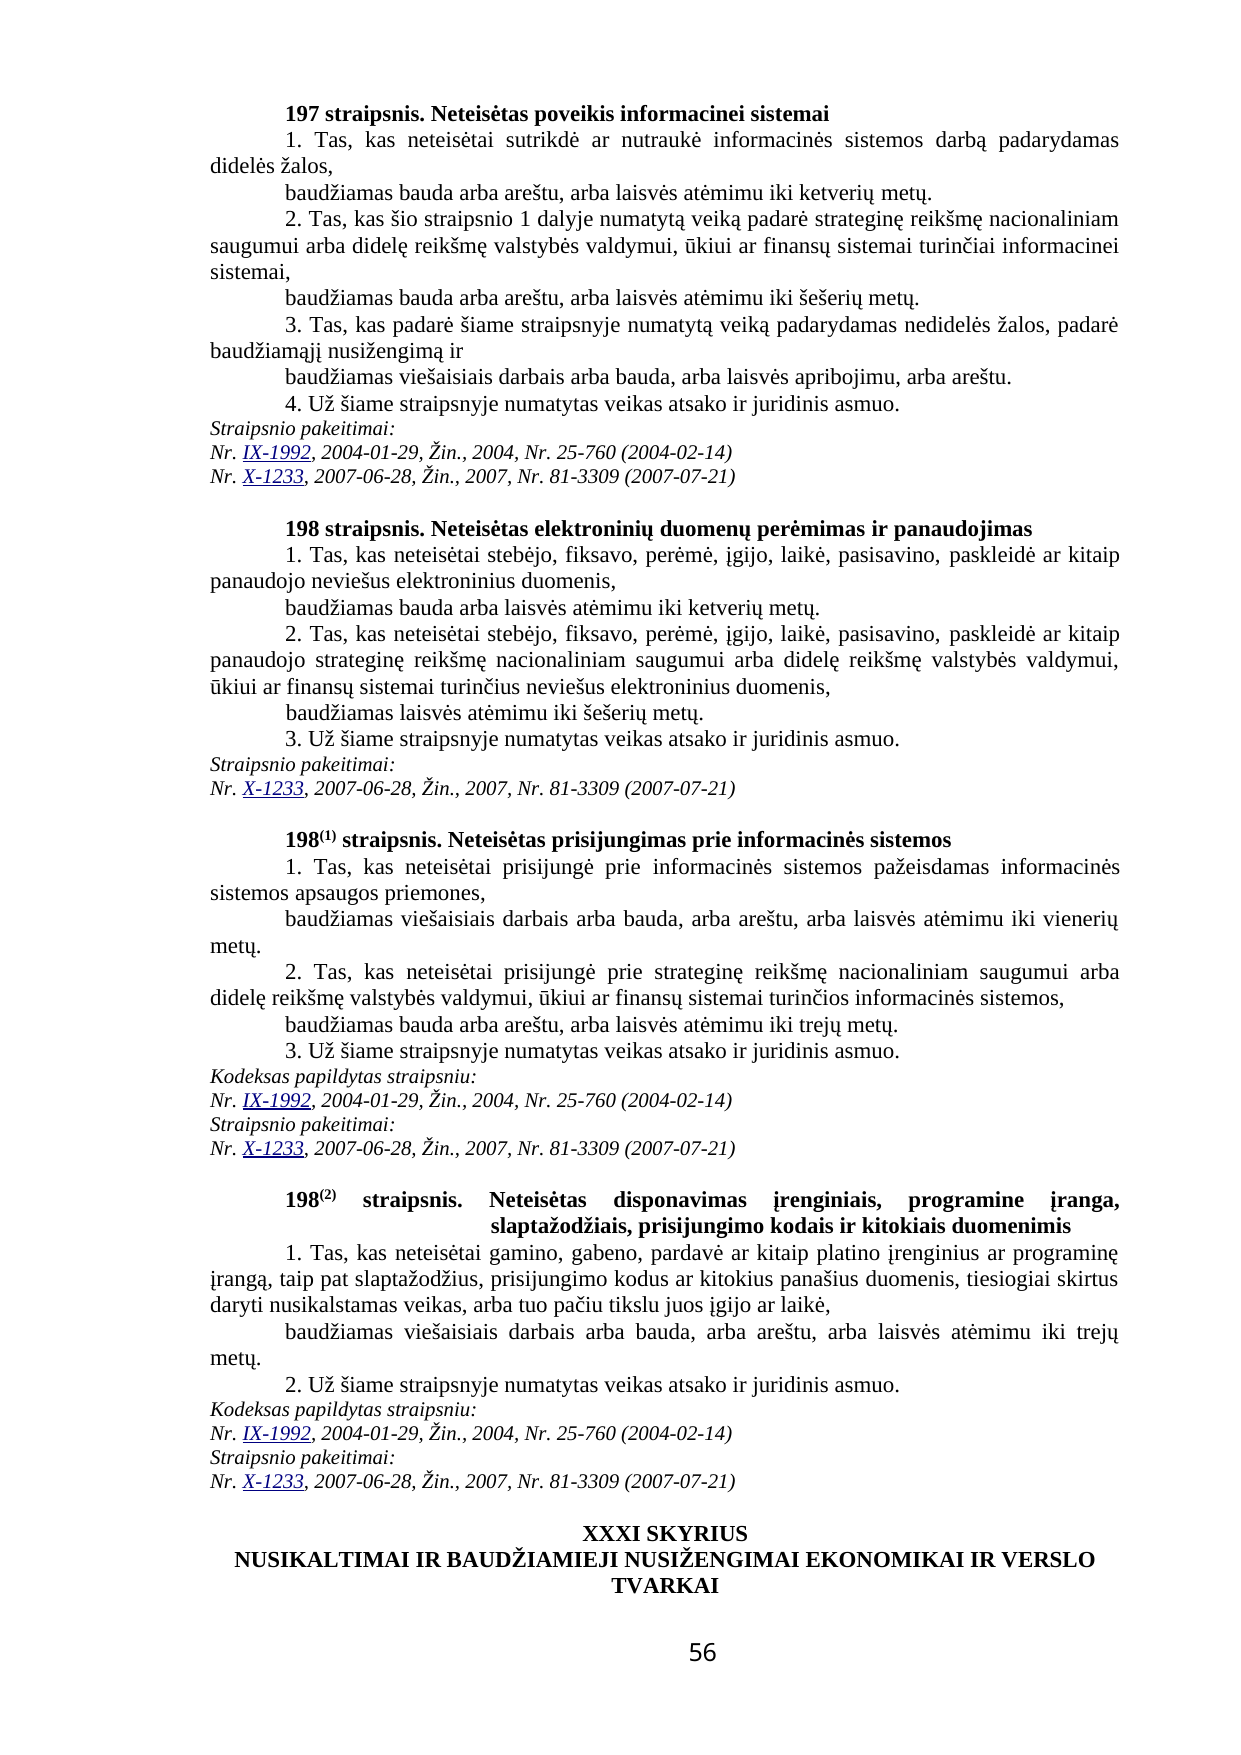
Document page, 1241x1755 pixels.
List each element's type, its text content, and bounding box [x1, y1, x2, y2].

text Straipsnio pakeitimai: [210, 1445, 1120, 1469]
text Nr. X-1233, 2007-06-28, Žin., 2007, Nr. 81-3309 (2007-07-21) [210, 776, 1120, 800]
text baudžiamas bauda arba laisvės atėmimu iki ketverių metų. [210, 594, 1120, 620]
text baudžiamas viešaisiais darbais arba bauda, arba areštu, arba laisvės atėmimu iki vienerių metų. [210, 905, 1120, 958]
text Nr. IX-1992, 2004-01-29, Žin., 2004, Nr. 25-760 (2004-02-14) [210, 440, 1120, 464]
text Straipsnio pakeitimai: [210, 416, 1120, 440]
text baudžiamas viešaisiais darbais arba bauda, arba areštu, arba laisvės atėmimu iki trejų metų. [210, 1318, 1120, 1371]
text 3. Už šiame straipsnyje numatytas veikas atsako ir juridinis asmuo. [210, 1037, 1120, 1063]
text 197 straipsnis. Neteisėtas poveikis informacinei sistemai [210, 100, 1120, 126]
text Nr. X-1233, 2007-06-28, Žin., 2007, Nr. 81-3309 (2007-07-21) [210, 1469, 1120, 1493]
text baudžiamas bauda arba areštu, arba laisvės atėmimu iki šešerių metų. [210, 284, 1120, 311]
text baudžiamas bauda arba areštu, arba laisvės atėmimu iki ketverių metų. [210, 179, 1120, 205]
text 1. Tas, kas neteisėtai sutrikdė ar nutraukė informacinės sistemos darbą padarydamas didelės žalos, [210, 126, 1120, 179]
text 198(1) straipsnis. Neteisėtas prisijungimas prie informacinės sistemos [210, 826, 1120, 853]
text Straipsnio pakeitimai: [210, 1112, 1120, 1136]
text 3. Tas, kas padarė šiame straipsnyje numatytą veiką padarydamas nedidelės žalos, padarė baudžiamąjį nusižengimą ir [210, 311, 1120, 363]
text NUSIKALTIMAI IR BAUDŽIAMIEJI NUSIŽENGIMAI EKONOMIKAI IR VERSLO TVARKAI [210, 1546, 1120, 1599]
text 4. Už šiame straipsnyje numatytas veikas atsako ir juridinis asmuo. [210, 390, 1120, 416]
text 3. Už šiame straipsnyje numatytas veikas atsako ir juridinis asmuo. [210, 726, 1120, 752]
text baudžiamas laisvės atėmimu iki šešerių metų. [210, 699, 1106, 726]
text 1. Tas, kas neteisėtai stebėjo, fiksavo, perėmė, įgijo, laikė, pasisavino, paskleidė ar kitaip panaudojo neviešus elektroninius duomenis, [210, 541, 1120, 594]
text 2. Tas, kas šio straipsnio 1 dalyje numatytą veiką padarė strateginę reikšmę nacionaliniam saugumui arba didelę reikšmę valstybės valdymui, ūkiui ar finansų sistemai turinčiai informacinei sistemai, [210, 205, 1120, 284]
text Kodeksas papildytas straipsniu: [210, 1063, 1120, 1088]
text Straipsnio pakeitimai: [210, 752, 1120, 776]
text 2. Tas, kas neteisėtai prisijungė prie strateginę reikšmę nacionaliniam saugumui arba didelę reikšmę valstybės valdymui, ūkiui ar finansų sistemai turinčios informacinės sistemos, [210, 958, 1120, 1011]
text Kodeksas papildytas straipsniu: [210, 1397, 1120, 1421]
text 1. Tas, kas neteisėtai gamino, gabeno, pardavė ar kitaip platino įrenginius ar programinę įrangą, taip pat slaptažodžius, prisijungimo kodus ar kitokius panašius duomenis, tiesiogiai skirtus daryti nusikalstamas veikas, arba tuo pačiu tikslu juos įgijo ar laikė, [210, 1239, 1120, 1318]
text baudžiamas viešaisiais darbais arba bauda, arba laisvės apribojimu, arba areštu. [210, 363, 1120, 390]
text 1. Tas, kas neteisėtai prisijungė prie informacinės sistemos pažeisdamas informacinės sistemos apsaugos priemones, [210, 853, 1120, 905]
text Nr. IX-1992, 2004-01-29, Žin., 2004, Nr. 25-760 (2004-02-14) [210, 1421, 1120, 1445]
text Nr. X-1233, 2007-06-28, Žin., 2007, Nr. 81-3309 (2007-07-21) [210, 464, 1120, 488]
text baudžiamas bauda arba areštu, arba laisvės atėmimu iki trejų metų. [210, 1011, 1120, 1037]
text XXXI SKYRIUS [210, 1519, 1120, 1546]
text Nr. X-1233, 2007-06-28, Žin., 2007, Nr. 81-3309 (2007-07-21) [210, 1136, 1120, 1160]
text 198 straipsnis. Neteisėtas elektroninių duomenų perėmimas ir panaudojimas [210, 515, 1120, 541]
text 198(2) straipsnis. Neteisėtas disponavimas įrenginiais, programine įranga, slaptažodžiais, prisijungimo kodais ir kitokiais duomenimis [285, 1186, 1120, 1239]
text 2. Tas, kas neteisėtai stebėjo, fiksavo, perėmė, įgijo, laikė, pasisavino, paskleidė ar kitaip panaudojo strateginę reikšmę nacionaliniam saugumui arba didelę reikšmę valstybės valdymui, ūkiui ar finansų sistemai turinčius neviešus elektroninius duomenis, [210, 620, 1120, 699]
text 2. Už šiame straipsnyje numatytas veikas atsako ir juridinis asmuo. [210, 1371, 1120, 1397]
text Nr. IX-1992, 2004-01-29, Žin., 2004, Nr. 25-760 (2004-02-14) [210, 1088, 1120, 1112]
